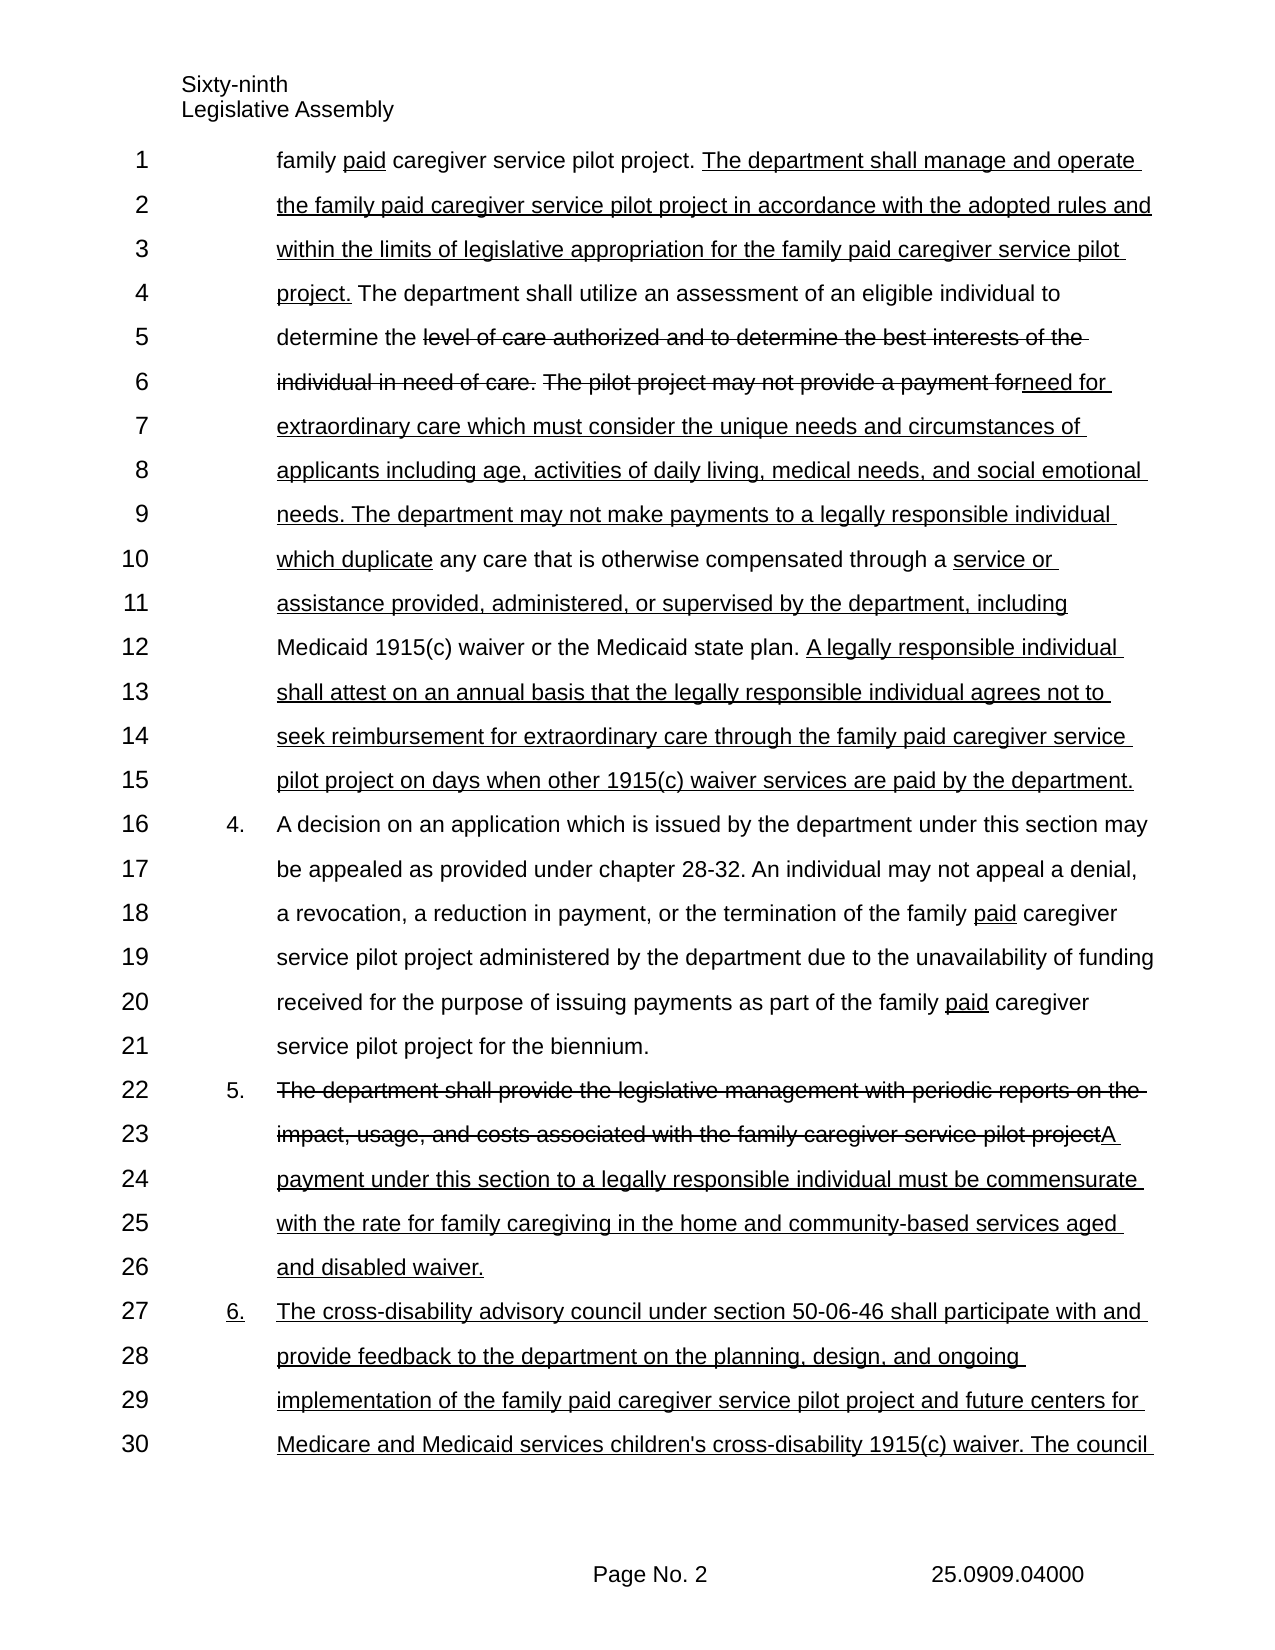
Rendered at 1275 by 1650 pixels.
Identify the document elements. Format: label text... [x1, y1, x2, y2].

text 6. The cross-disability advisory council under section 50‑06‑46 shall participate with and provide feedback to the department on the planning, design, and ongoing implementation of the family paid caregiver service pilot project and future centers for Medicare and Medicaid services children's cross-disability 1915(c) waiver. The council [181, 1284, 1154, 1461]
text family paid caregiver service pilot project. The department shall manage and operate the family paid caregiver service pilot project in accordance with the adopted rules and within the limits of legislative appropriation for the family paid caregiver service pilot project. The department shall utilize an assessment of an eligible individual to determine the level of care authorized and to determine the best interests of the individual in need of care. The pilot project may not provide a payment forneed for extraordinary care which must consider the unique needs and circumstances of applicants including age, activities of daily living, medical needs, and social emotional needs. The department may not make payments to a legally responsible individual which duplicate any care that is otherwise compensated through a service or assistance provided, administered, or supervised by the department, including Medicaid 1915(c) waiver or the Medicaid state plan. A legally responsible individual shall attest on an annual basis that the legally responsible individual agrees not to seek reimbursement for extraordinary care through the family paid caregiver service pilot project on days when other 1915(c) waiver services are paid by the department. [181, 133, 1154, 797]
text 4. A decision on an application which is issued by the department under this section may be appealed as provided under chapter 28‑32. An individual may not appeal a denial, a revocation, a reduction in payment, or the termination of the family paid caregiver service pilot project administered by the department due to the unavailability of funding received for the purpose of issuing payments as part of the family paid caregiver service pilot project for the biennium. [181, 797, 1154, 1063]
text 5. The department shall provide the legislative management with periodic reports on the impact, usage, and costs associated with the family caregiver service pilot projectA payment under this section to a legally responsible individual must be commensurate with the rate for family caregiving in the home and community-based services aged and disabled waiver. [181, 1063, 1154, 1284]
